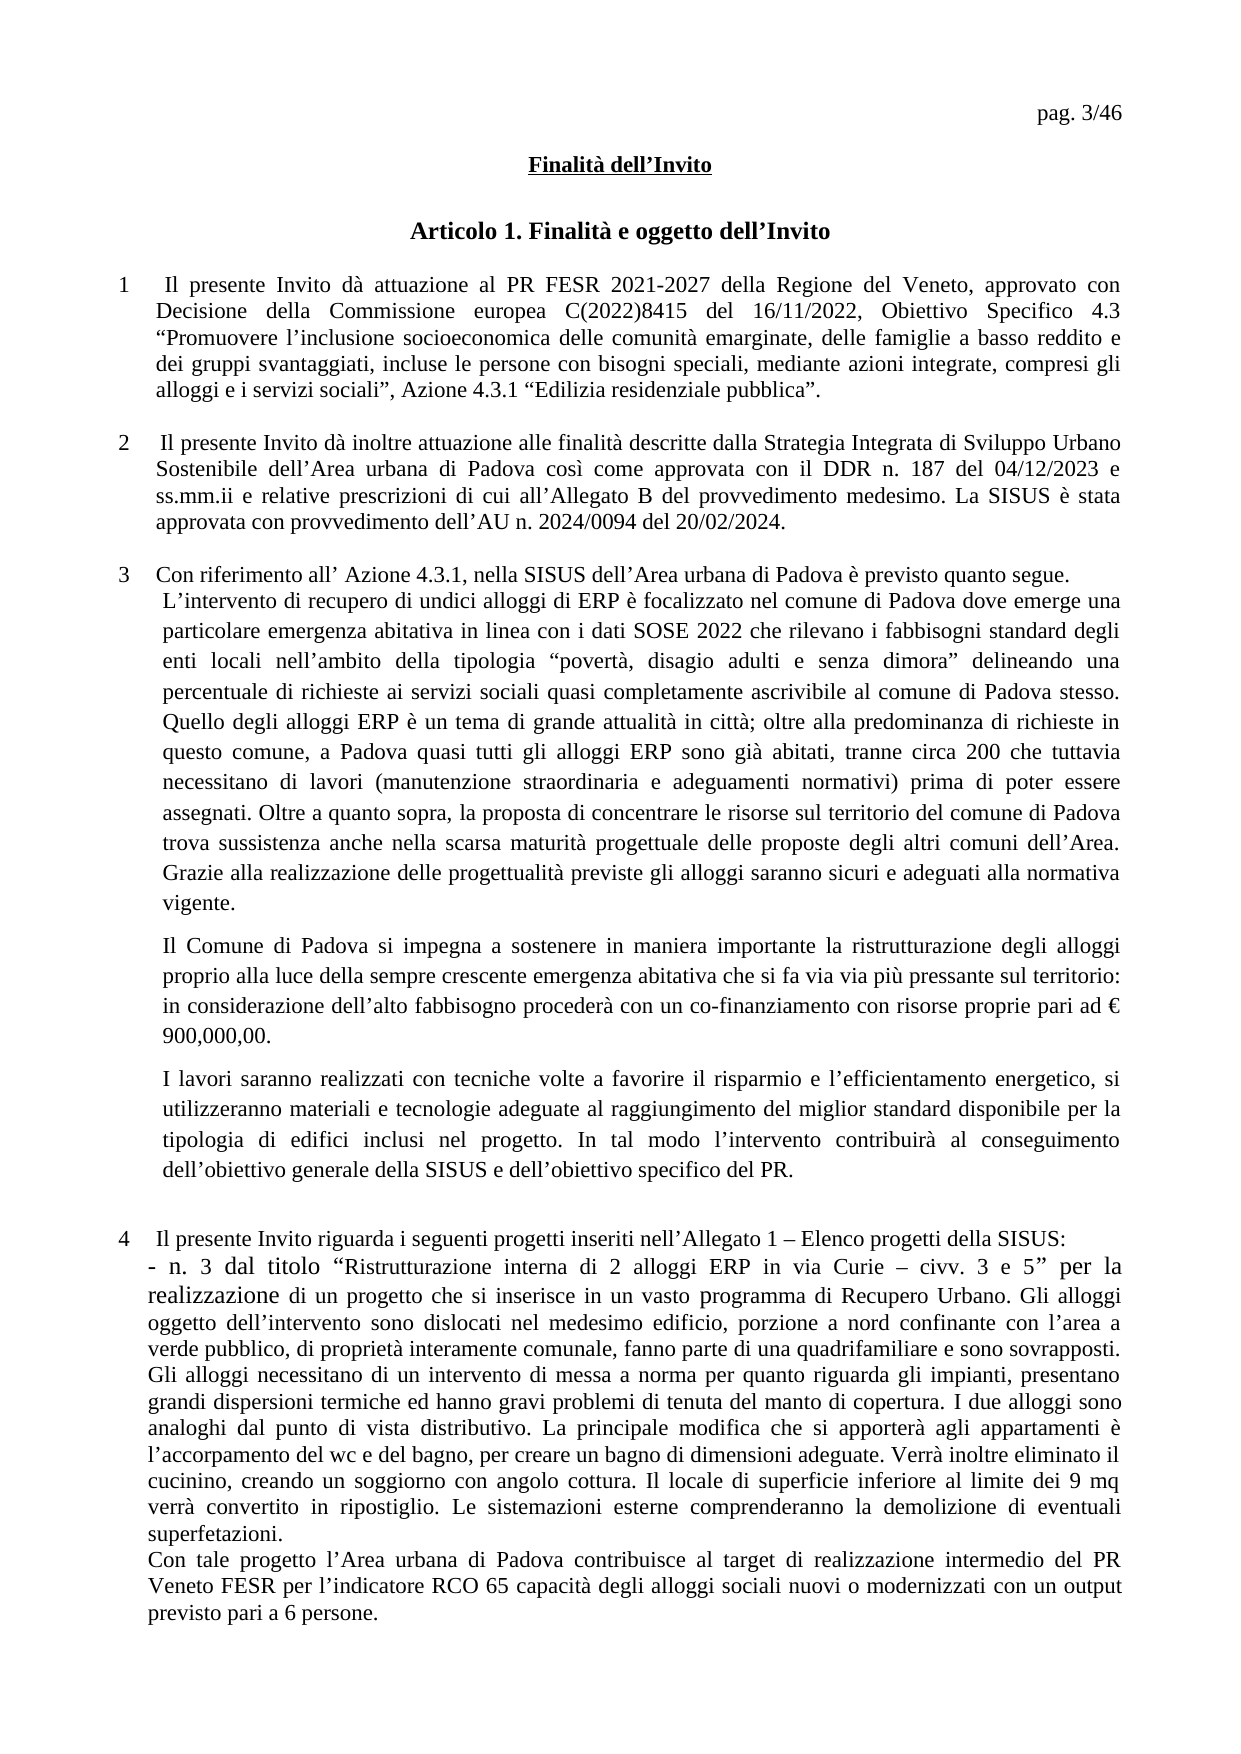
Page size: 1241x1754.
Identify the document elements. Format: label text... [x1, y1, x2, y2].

subtitle Articolo 1. Finalità e oggetto dell’Invito [118, 216, 1122, 244]
text L’intervento di recupero di undici alloggi di ERP è focalizzato nel comune di Padova dove emerge una particolare emergenza abitativa in linea con i dati SOSE 2022 che rilevano i fabbisogni standard degli enti locali nell’ambito della tipologia “povertà, disagio adulti e senza dimora” delineando una percentuale di richieste ai servizi sociali quasi completamente ascrivibile al comune di Padova stesso. Quello degli alloggi ERP è un tema di grande attualità in città; oltre alla predominanza di richieste in questo comune, a Padova quasi tutti gli alloggi ERP sono già abitati, tranne circa 200 che tuttavia necessitano di lavori (manutenzione straordinaria e adeguamenti normativi) prima di poter essere assegnati. Oltre a quanto sopra, la proposta di concentrare le risorse sul territorio del comune di Padova trova sussistenza anche nella scarsa maturità progettuale delle proposte degli altri comuni dell’Area. Grazie alla realizzazione delle progettualità previste gli alloggi saranno sicuri e adeguati alla normativa vigente. [162, 587, 1122, 916]
list Il presente Invito riguarda i seguenti progetti inseriti nell’Allegato 1 – Elenco progetti della SISUS: [118, 1225, 1122, 1251]
list Con riferimento all’ Azione 4.3.1, nella SISUS dell’Area urbana di Padova è previsto quanto segue. [118, 561, 1122, 587]
text - n. 3 dal titolo “Ristrutturazione interna di 2 alloggi ERP in via Curie – civv. 3 e 5” per la realizzazione di un progetto che si inserisce in un vasto programma di Recupero Urbano. Gli alloggi oggetto dell’intervento sono dislocati nel medesimo edificio, porzione a nord confinante con l’area a verde pubblico, di proprietà interamente comunale, fanno parte di una quadrifamiliare e sono sovrapposti. Gli alloggi necessitano di un intervento di messa a norma per quanto riguarda gli impianti, presentano grandi dispersioni termiche ed hanno gravi problemi di tenuta del manto di copertura. I due alloggi sono analoghi dal punto di vista distributivo. La principale modifica che si apporterà agli appartamenti è l’accorpamento del wc e del bagno, per creare un bagno di dimensioni adeguate. Verrà inoltre eliminato il cucinino, creando un soggiorno con angolo cottura. Il locale di superficie inferiore al limite dei 9 mq verrà convertito in ripostiglio. Le sistemazioni esterne comprenderanno la demolizione di eventuali superfetazioni. [148, 1251, 1122, 1546]
list Il presente Invito dà inoltre attuazione alle finalità descritte dalla Strategia Integrata di Sviluppo Urbano Sostenibile dell’Area urbana di Padova così come approvata con il DDR n. 187 del 04/12/2023 e ss.mm.ii e relative prescrizioni di cui all’Allegato B del provvedimento medesimo. La SISUS è stata approvata con provvedimento dell’AU n. 2024/0094 del 20/02/2024. [118, 429, 1122, 534]
list Il presente Invito dà attuazione al PR FESR 2021-2027 della Regione del Veneto, approvato con Decisione della Commissione europea C(2022)8415 del 16/11/2022, Obiettivo Specifico 4.3 “Promuovere l’inclusione socioeconomica delle comunità emarginate, delle famiglie a basso reddito e dei gruppi svantaggiati, incluse le persone con bisogni speciali, mediante azioni integrate, compresi gli alloggi e i servizi sociali”, Azione 4.3.1 “Edilizia residenziale pubblica”. [118, 271, 1122, 403]
text Il Comune di Padova si impegna a sostenere in maniera importante la ristrutturazione degli alloggi proprio alla luce della sempre crescente emergenza abitativa che si fa via via più pressante sul territorio: in considerazione dell’alto fabbisogno procederà con un co-finanziamento con risorse proprie pari ad € 900,000,00. [118, 932, 1122, 1049]
text Con tale progetto l’Area urbana di Padova contribuisce al target di realizzazione intermedio del PR Veneto FESR per l’indicatore RCO 65 capacità degli alloggi sociali nuovi o modernizzati con un output previsto pari a 6 persone. [148, 1546, 1122, 1625]
text I lavori saranno realizzati con tecniche volte a favorire il risparmio e l’efficientamento energetico, si utilizzeranno materiali e tecnologie adeguate al raggiungimento del miglior standard disponibile per la tipologia di edifici inclusi nel progetto. In tal modo l’intervento contribuirà al conseguimento dell’obiettivo generale della SISUS e dell’obiettivo specifico del PR. [162, 1065, 1122, 1182]
subtitle Finalità dell’Invito [118, 151, 1122, 177]
